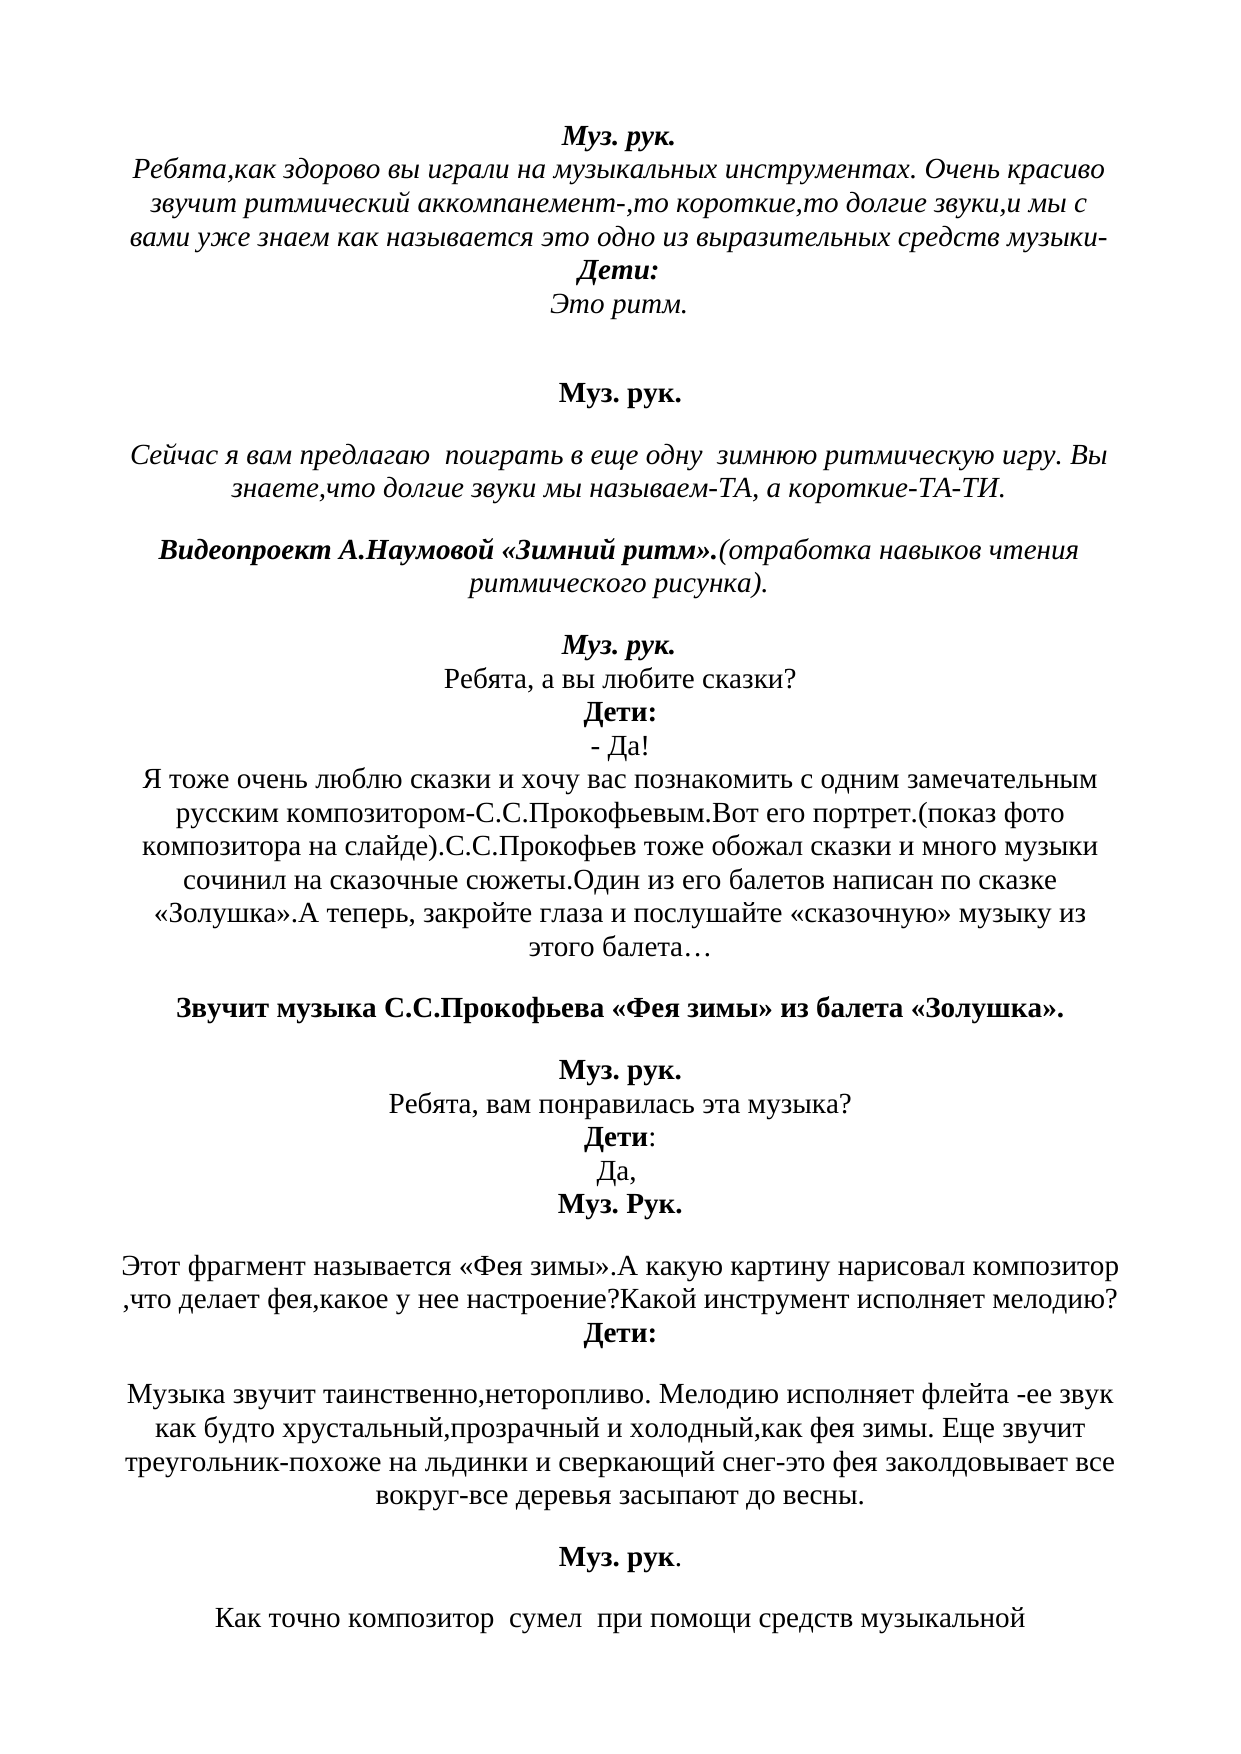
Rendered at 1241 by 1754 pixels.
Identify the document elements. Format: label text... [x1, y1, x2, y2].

text Дети: [118, 252, 1122, 286]
text Дети: [118, 1119, 1122, 1153]
text Ребята, вам понравилась эта музыка? [118, 1086, 1122, 1119]
text Муз. рук. [118, 627, 1122, 661]
text Ребята,как здорово вы играли на музыкальных инструментах. Очень красиво звучит ритмический аккомпанемент-,то короткие,то долгие звуки,и мы с вами уже знаем как называется это одно из выразительных средств музыки- [118, 152, 1122, 252]
text Это ритм. [118, 286, 1122, 319]
text Как точно композитор сумел при помощи средств музыкальной [118, 1600, 1122, 1634]
text Видеопроект А.Наумовой «Зимний ритм».(отработка навыков чтения ритмического рисунка). [118, 532, 1122, 599]
text Я тоже очень люблю сказки и хочу вас познакомить с одним замечательным русским композитором-С.С.Прокофьевым.Вот его портрет.(показ фото композитора на слайде).С.С.Прокофьев тоже обожал сказки и много музыки сочинил на сказочные сюжеты.Один из его балетов написан по сказке «Золушка».А теперь, закройте глаза и послушайте «сказочную» музыку из этого балета… [118, 761, 1122, 963]
text Дети: [118, 694, 1122, 728]
text Дети: [118, 1315, 1122, 1348]
text Муз. рук. [118, 375, 1122, 409]
text Муз. рук. [118, 1539, 1122, 1572]
text Звучит музыка С.С.Прокофьева «Фея зимы» из балета «Золушка». [118, 991, 1122, 1024]
text Ребята, а вы любите сказки? [118, 661, 1122, 694]
text Этот фрагмент называется «Фея зимы».А какую картину нарисовал композитор ,что делает фея,какое у нее настроение?Какой инструмент исполняет мелодию? [118, 1248, 1122, 1315]
text - Да! [118, 728, 1122, 761]
text Муз. рук. [118, 118, 1122, 152]
text Музыка звучит таинственно,неторопливо. Мелодию исполняет флейта -ее звук как будто хрустальный,прозрачный и холодный,как фея зимы. Еще звучит треугольник-похоже на льдинки и сверкающий снег-это фея заколдовывает все вокруг-все деревья засыпают до весны. [118, 1377, 1122, 1511]
text Да, [118, 1153, 1122, 1186]
text Сейчас я вам предлагаю поиграть в еще одну зимнюю ритмическую игру. Вы знаете,что долгие звуки мы называем-ТА, а короткие-ТА-ТИ. [118, 437, 1122, 504]
text Муз. рук. [118, 1052, 1122, 1086]
text Муз. Рук. [118, 1186, 1122, 1220]
